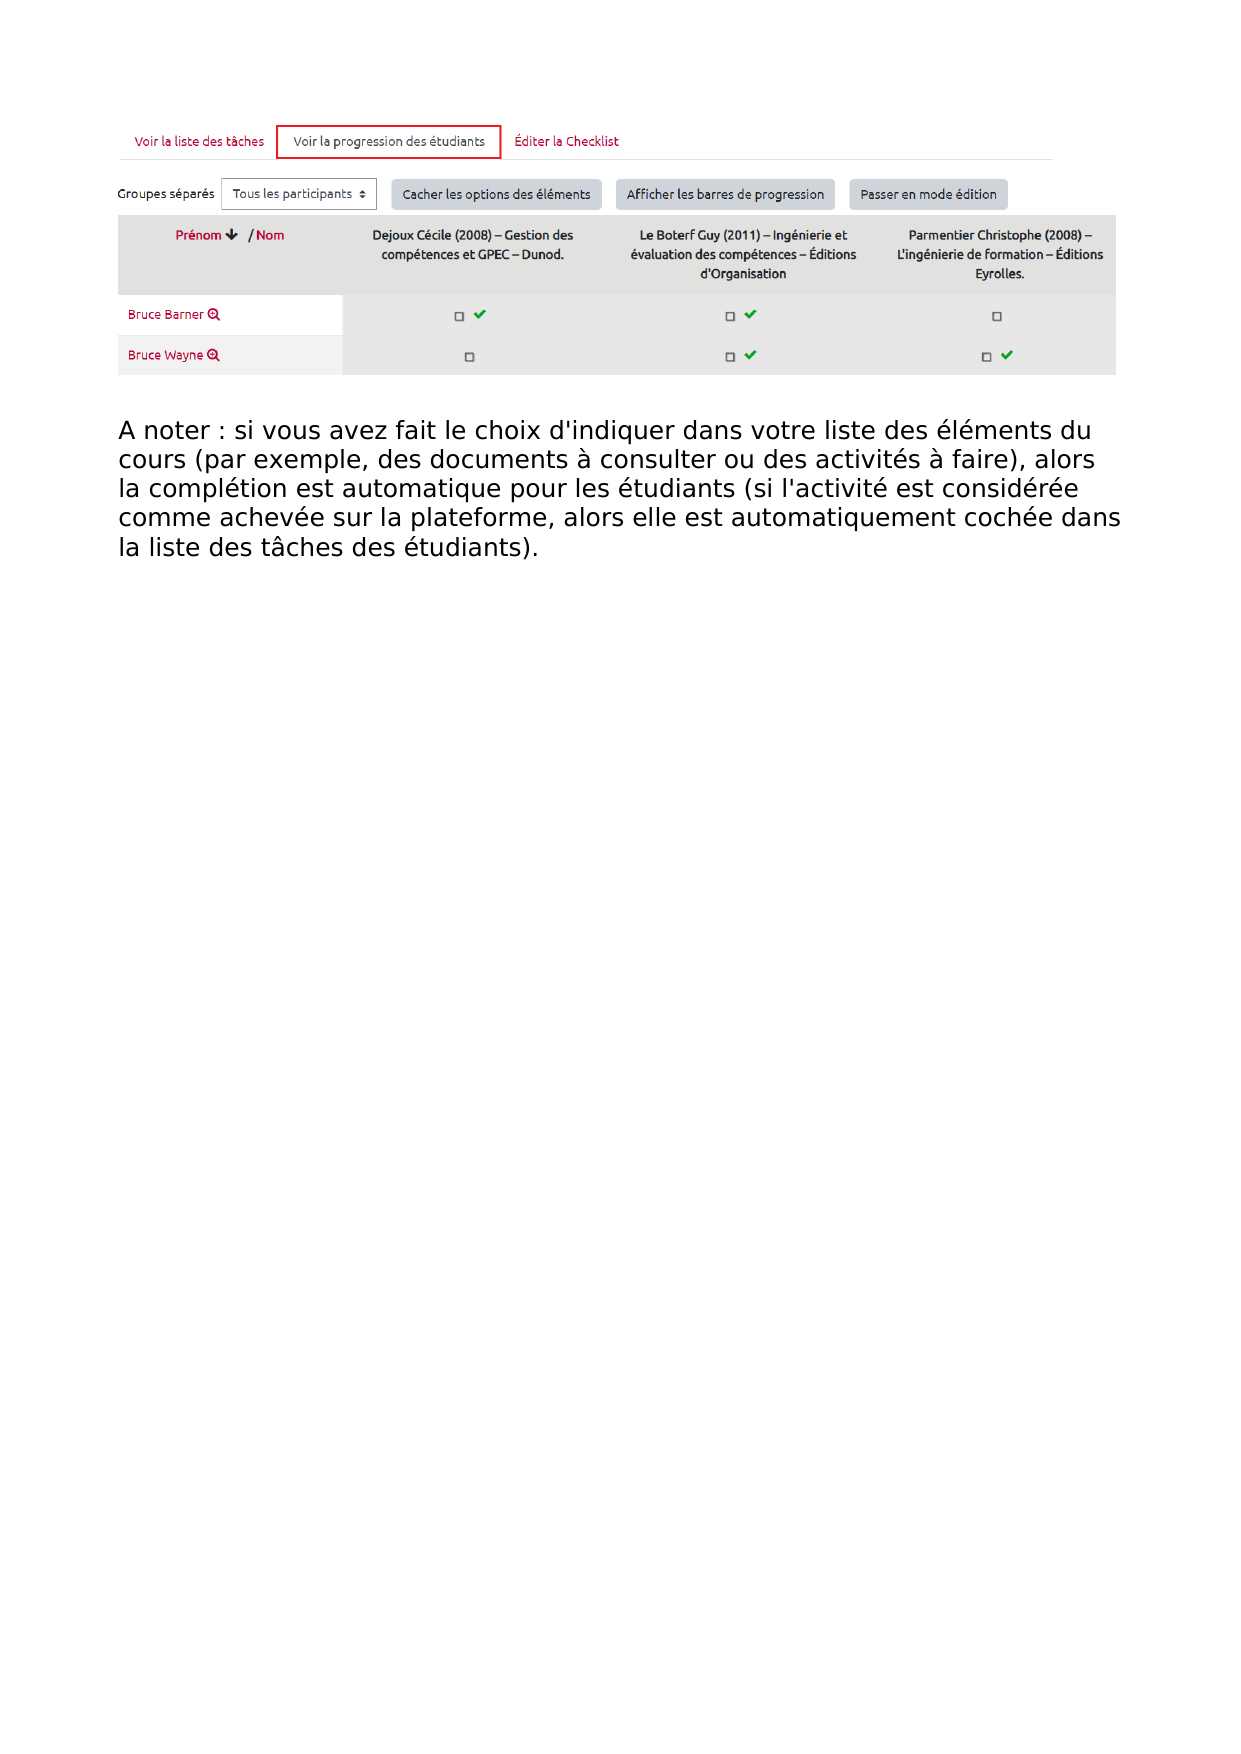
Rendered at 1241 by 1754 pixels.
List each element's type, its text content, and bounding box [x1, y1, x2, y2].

text A noter : si vous avez fait le choix d'indiquer dans votre liste des éléments du cours (par exemple, des documents à consulter ou des activités à faire), alors la complétion est automatique pour les étudiants (si l'activité est considérée comme achevée sur la plateforme, alors elle est automatiquement cochée dans la liste des tâches des étudiants). [118, 416, 1122, 562]
picture [118, 118, 1123, 375]
